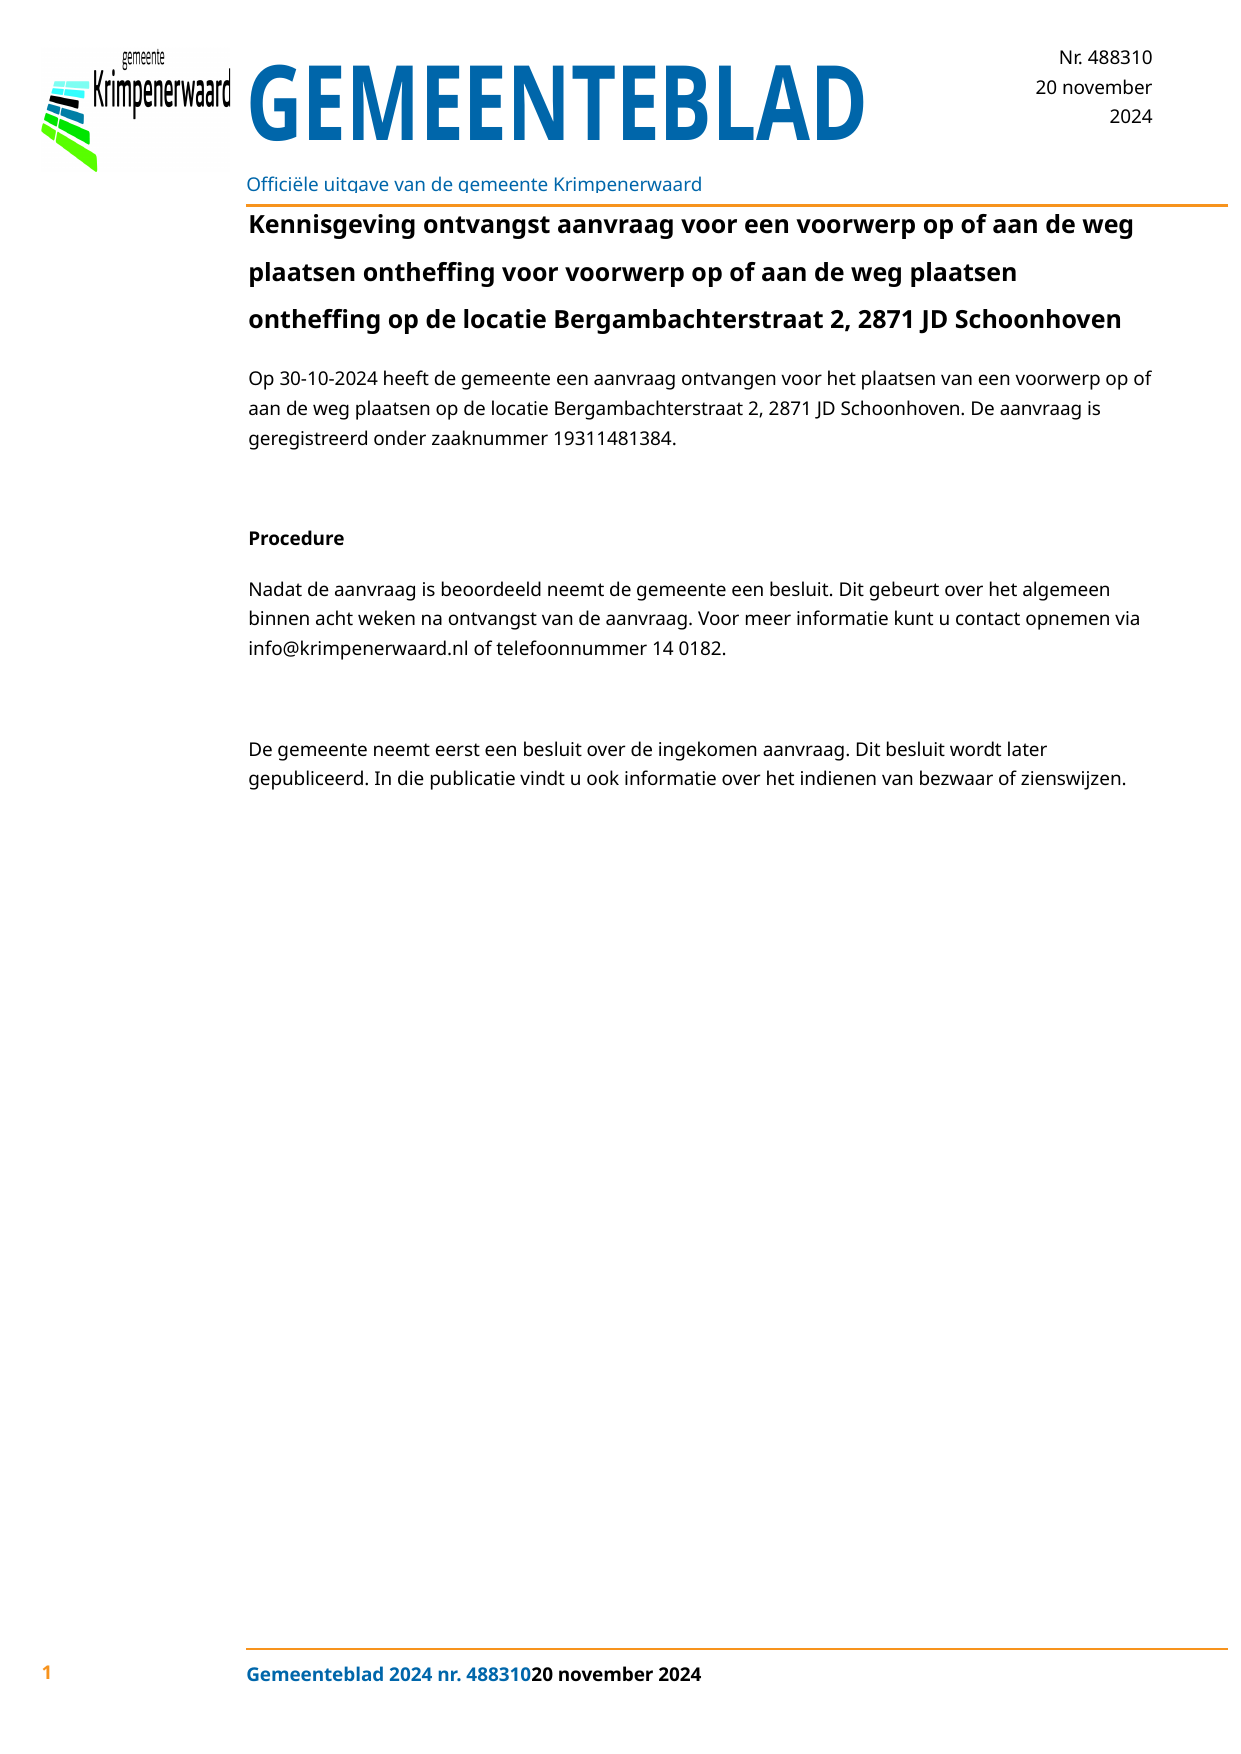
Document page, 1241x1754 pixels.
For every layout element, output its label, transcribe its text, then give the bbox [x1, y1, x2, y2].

text Procedure [248, 526, 1152, 551]
text Kennisgeving ontvangst aanvraag voor een voorwerp op of aan de weg plaatsen ontheffing voor voorwerp op of aan de weg plaatsen ontheffing op de locatie Bergambachterstraat 2, 2871 JD Schoonhoven [248, 207, 1152, 336]
text De gemeente neemt eerst een besluit over de ingekomen aanvraag. Dit besluit wordt later gepubliceerd. In die publicatie vindt u ook informatie over het indienen van bezwaar of zienswijzen. [248, 736, 1152, 791]
picture [41, 47, 231, 172]
text Nadat de aanvraag is beoordeeld neemt de gemeente een besluit. Dit gebeurt over het algemeen binnen acht weken na ontvangst van de aanvraag. Voor meer informatie kunt u contact opnemen via info@krimpenerwaard.nl of telefoonnummer 14 0182. [248, 576, 1152, 661]
text Op 30-10-2024 heeft de gemeente een aanvraag ontvangen voor het plaatsen van een voorwerp op of aan de weg plaatsen op de locatie Bergambachterstraat 2, 2871 JD Schoonhoven. De aanvraag is geregistreerd onder zaaknummer 19311481384. [248, 366, 1152, 450]
